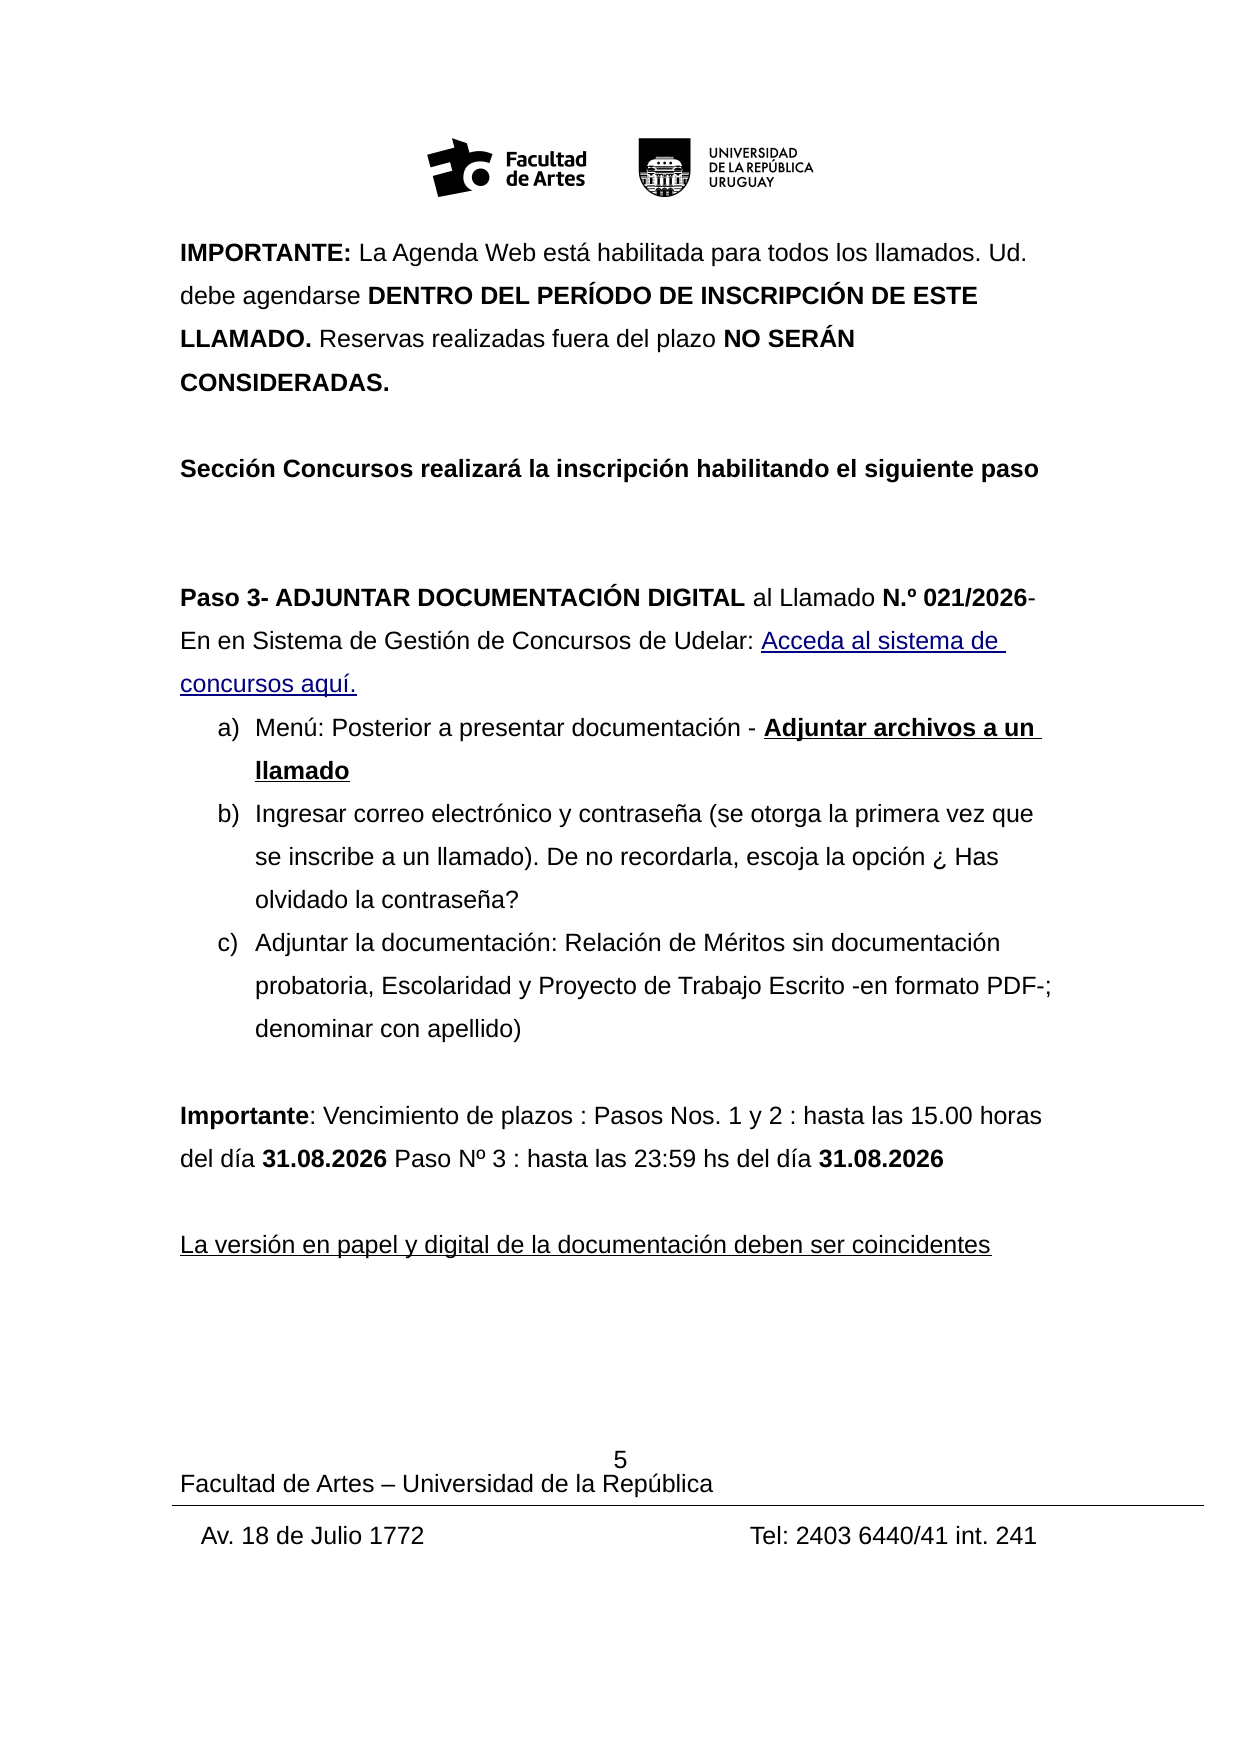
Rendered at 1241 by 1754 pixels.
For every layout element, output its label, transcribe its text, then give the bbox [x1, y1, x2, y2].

text IMPORTANTE: La Agenda Web está habilitada para todos los llamados. Ud. debe agendarse DENTRO DEL PERÍODO DE INSCRIPCIÓN DE ESTE LLAMADO. Reservas realizadas fuera del plazo NO SERÁN CONSIDERADAS. [180, 238, 1061, 396]
list Ingresar correo electrónico y contraseña (se otorga la primera vez que se inscribe a un llamado). De no recordarla, escoja la opción ¿ Has olvidado la contraseña? [217, 799, 1061, 914]
text Sección Concursos realizará la inscripción habilitando el siguiente paso [180, 454, 1061, 483]
text Paso 3- ADJUNTAR DOCUMENTACIÓN DIGITAL al Llamado N.º 021/2026- En en Sistema de Gestión de Concursos de Udelar: Acceda al sistema de concursos aquí. [180, 540, 1061, 698]
picture [425, 45, 816, 223]
text La versión en papel y digital de la documentación deben ser coincidentes [180, 1230, 1061, 1259]
list Menú: Posterior a presentar documentación - Adjuntar archivos a un llamado [217, 713, 1061, 784]
list Adjuntar la documentación: Relación de Méritos sin documentación probatoria, Escolaridad y Proyecto de Trabajo Escrito -en formato PDF-; denominar con apellido) [217, 928, 1061, 1043]
text Importante: Vencimiento de plazos : Pasos Nos. 1 y 2 : hasta las 15.00 horas del día 31.08.2026 Paso Nº 3 : hasta las 23:59 hs del día 31.08.2026 [180, 1101, 1061, 1216]
